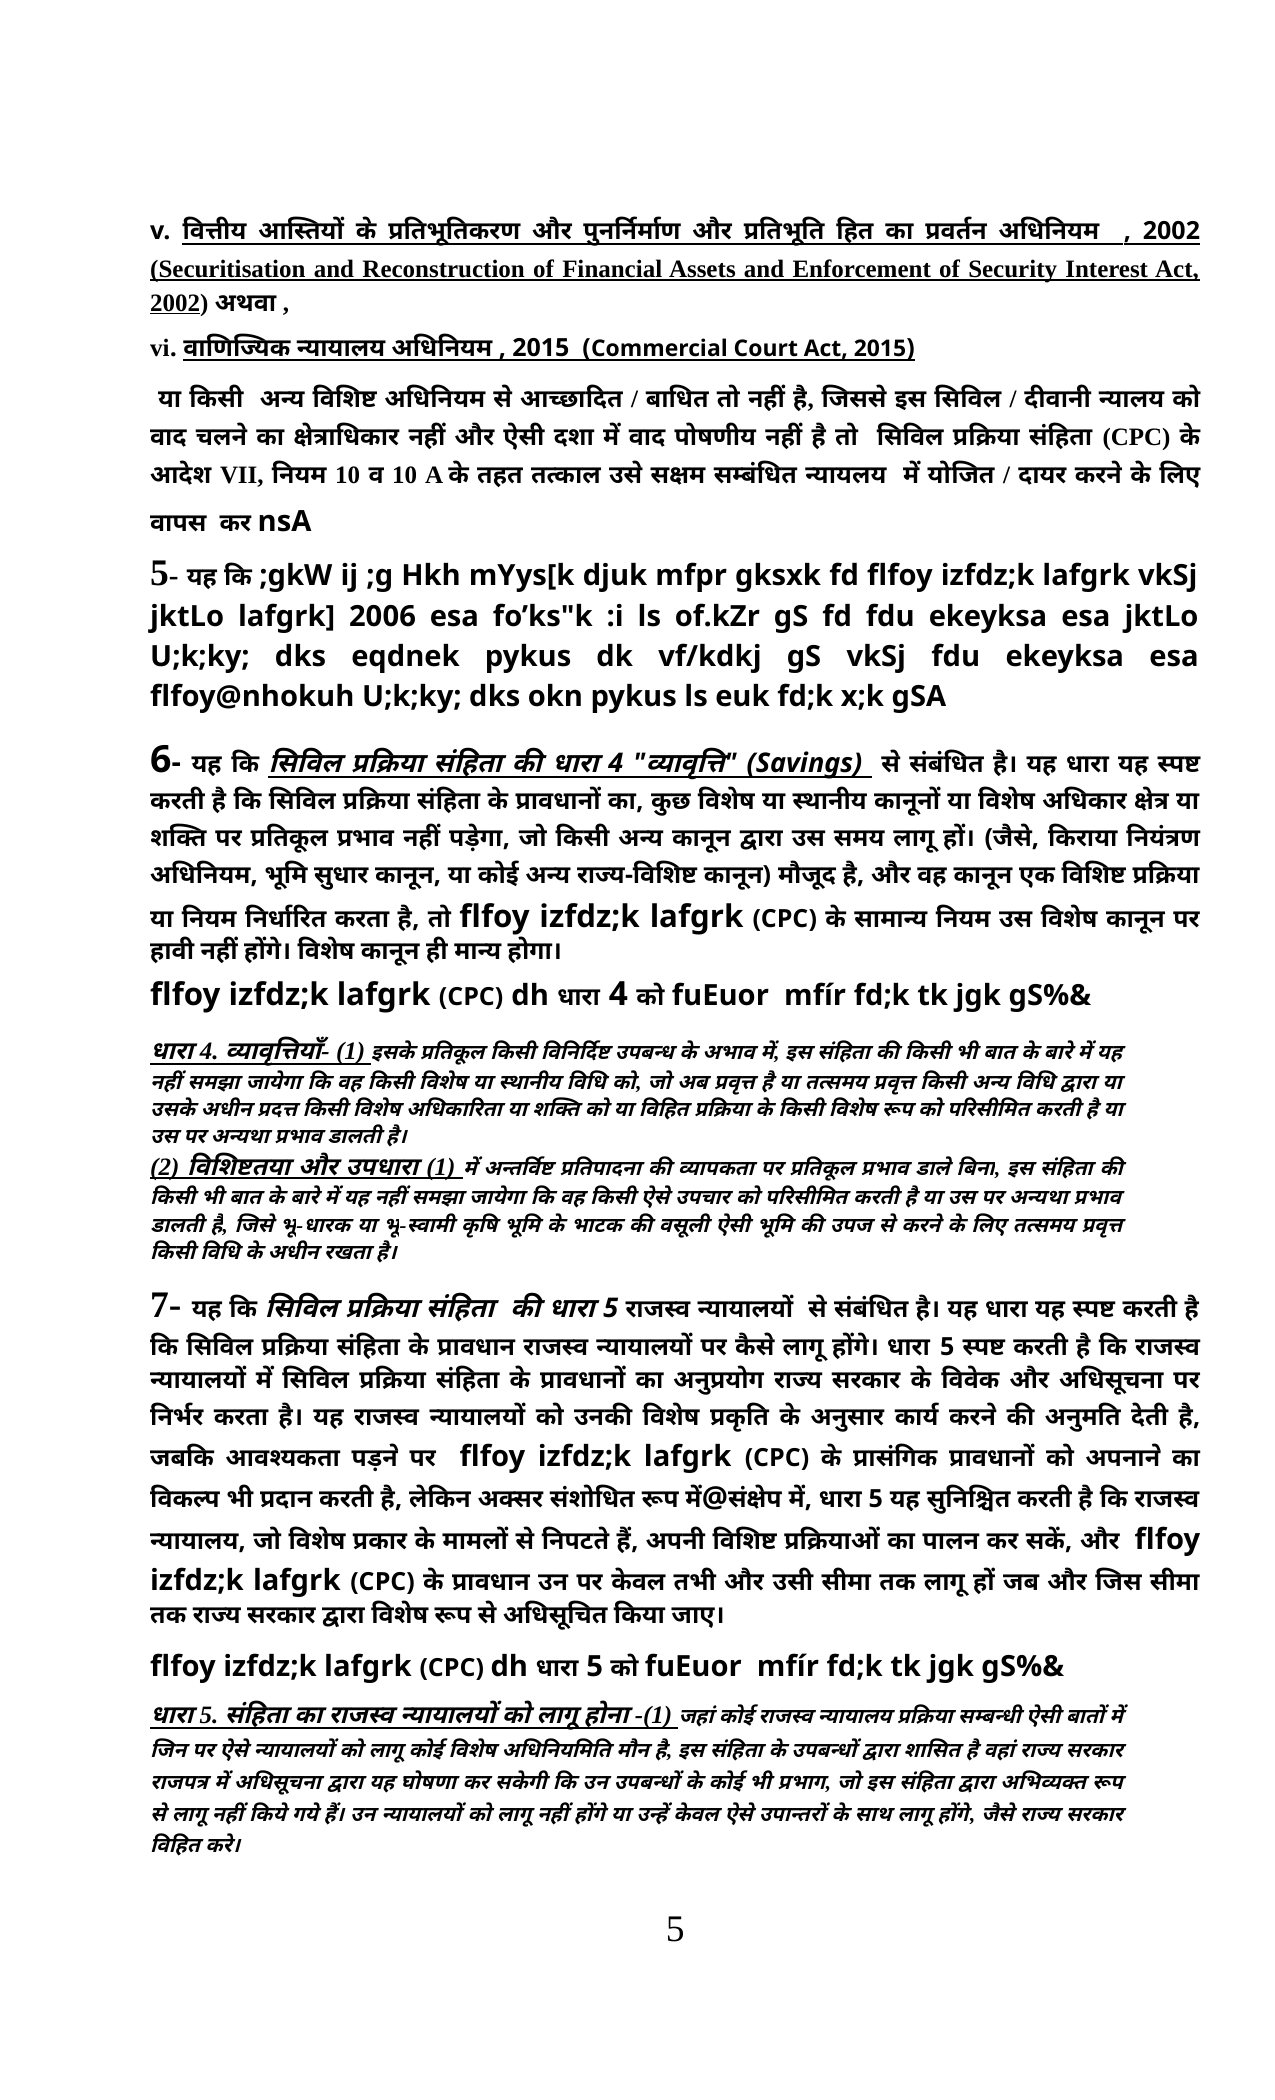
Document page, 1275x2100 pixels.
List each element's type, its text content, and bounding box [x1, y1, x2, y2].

text v. वित्तीय आस्तियों के प्रतिभूतिकरण और पुनर्निर्माण और प्रतिभूति हित का प्रवर्तन अधिनियम , 2002 (Securitisation and Reconstruction of Financial Assets and Enforcement of Security Interest Act, [150, 213, 1200, 279]
text या किसी अन्य विशिष्ट अधिनियम से आच्छादित / बाधित तो नहीं है, जिससे इस सिविल / दीवानी न्यालय को वाद चलने का क्षेत्राधिकार नहीं और ऐसी दशा में वाद पोषणीय नहीं है तो सिविल प्रक्रिया संहिता (CPC) के आदेश VII, नियम 10 व 10 Aके तहत तत्काल उसे सक्षम सम्बंधित न्यायलय में योजित / दायर करने के लिए वापस कर nsA [150, 384, 1200, 541]
text 2002) अथवा , [150, 281, 1200, 321]
text 7- यह कि सिविल प्रक्रिया संहिता की धारा 5 राजस्व न्यायालयों से संबंधित है। यह धारा यह स्पष्ट करती है कि सिविल प्रक्रिया संहिता के प्रावधान राजस्व न्यायालयों पर कैसे लागू होंगे। धारा 5 स्पष्ट करती है कि राजस्व न्यायालयों में सिविल प्रक्रिया संहिता के प्रावधानों का अनुप्रयोग राज्य सरकार के विवेक और अधिसूचना पर निर्भर करता है। यह राजस्व न्यायालयों को उनकी विशेष प्रकृति के अनुसार कार्य करने की अनुमति देती है, जबकि आवश्यकता पड़ने पर flfoy izfdz;k lafgrk (CPC) के प्रासंगिक प्रावधानों को अपनाने का विकल्प भी प्रदान करती है, लेकिन अक्सर संशोधित रूप में@संक्षेप में, धारा 5 यह सुनिश्चित करती है कि राजस्व न्यायालय, जो विशेष प्रकार के मामलों से निपटते हैं, अपनी विशिष्ट प्रक्रियाओं का पालन कर सकें, और flfoy izfdz;k lafgrk (CPC) के प्रावधान उन पर केवल तभी और उसी सीमा तक लागू हों जब और जिस सीमा तक राज्य सरकार द्वारा विशेष रूप से अधिसूचित किया जाए। [150, 1283, 1200, 1633]
text flfoy izfdz;k lafgrk (CPC) dh धारा 5 को fuEuor mfír fd;k tk jgk gS%& [150, 1645, 1200, 1688]
text 5- यह कि ;gkW ij ;g Hkh mYys[k djuk mfpr gksxk fd flfoy izfdz;k lafgrk vkSj jktLo lafgrk] 2006 esa fo’ks"k :i ls of.kZr gS fd fdu ekeyksa esa jktLo U;k;ky; dks eqdnek pykus dk vf/kdkj gS vkSj fdu ekeyksa esa flfoy@nhokuh U;k;ky; dks okn pykus ls euk fd;k x;k gSA [150, 551, 1200, 715]
text धारा 4. व्यावृत्तियाँ- (1) इसके प्रतिकूल किसी विनिर्दिष्ट उपबन्ध के अभाव में, इस संहिता की किसी भी बात के बारे में यह नहीं समझा जायेगा कि वह किसी विशेष या स्थानीय विधि को, जो अब प्रवृत्त है या तत्समय प्रवृत्त किसी अन्य विधि द्वारा या उसके अधीन प्रदत्त किसी विशेष अधिकारिता या शक्ति को या विहित प्रक्रिया के किसी विशेष रूप को परिसीमित करती है या उस पर अन्यथा प्रभाव डालती है। [150, 1036, 1125, 1152]
text धारा 5. संहिता का राजस्व न्यायालयों को लागू होना -(1) जहां कोई राजस्व न्यायालय प्रक्रिया सम्बन्धी ऐसी बातों में जिन पर ऐसे न्यायालयों को लागू कोई विशेष अधिनियमिति मौन है, इस संहिता के उपबन्धों द्वारा शासित है वहां राज्य सरकार राजपत्र में अधिसूचना द्वारा यह घोषणा कर सकेगी कि उन उपबन्धों के कोई भी प्रभाग, जो इस संहिता द्वारा अभिव्यक्त रूप से लागू नहीं किये गये हैं। उन न्यायालयों को लागू नहीं होंगे या उन्हें केवल ऐसे उपान्तरों के साथ लागू होंगे, जैसे राज्य सरकार विहित करे। [150, 1700, 1125, 1861]
text 6- यह कि सिविल प्रक्रिया संहिता की धारा 4 "व्यावृत्ति" (Savings) से संबंधित है। यह धारा यह स्पष्ट करती है कि सिविल प्रक्रिया संहिता के प्रावधानों का, कुछ विशेष या स्थानीय कानूनों या विशेष अधिकार क्षेत्र या शक्ति पर प्रतिकूल प्रभाव नहीं पड़ेगा, जो किसी अन्य कानून द्वारा उस समय लागू हों। (जैसे, किराया नियंत्रण अधिनियम, भूमि सुधार कानून, या कोई अन्य राज्य-विशिष्ट कानून) मौजूद है, और वह कानून एक विशिष्ट प्रक्रिया या नियम निर्धारित करता है, तो flfoy izfdz;k lafgrk (CPC) के सामान्य नियम उस विशेष कानून पर हावी नहीं होंगे। विशेष कानून ही मान्य होगा। [150, 732, 1200, 970]
text (2) विशिष्टतया और उपधारा (1) में अन्तर्विष्ट प्रतिपादना की व्यापकता पर प्रतिकूल प्रभाव डाले बिना, इस संहिता की किसी भी बात के बारे में यह नहीं समझा जायेगा कि वह किसी ऐसे उपचार को परिसीमित करती है या उस पर अन्यथा प्रभाव डालती है, जिसे भू-धारक या भू-स्वामी कृषि भूमि के भाटक की वसूली ऐसी भूमि की उपज से करने के लिए तत्समय प्रवृत्त किसी विधि के अधीन रखता है। [150, 1152, 1125, 1268]
text flfoy izfdz;k lafgrk (CPC) dh धारा 4 को fuEuor mfír fd;k tk jgk gS%& [150, 970, 1200, 1019]
text vi. वाणिज्यिक न्यायालय अधिनियम , 2015 (Commercial Court Act, 2015) [150, 329, 1200, 366]
